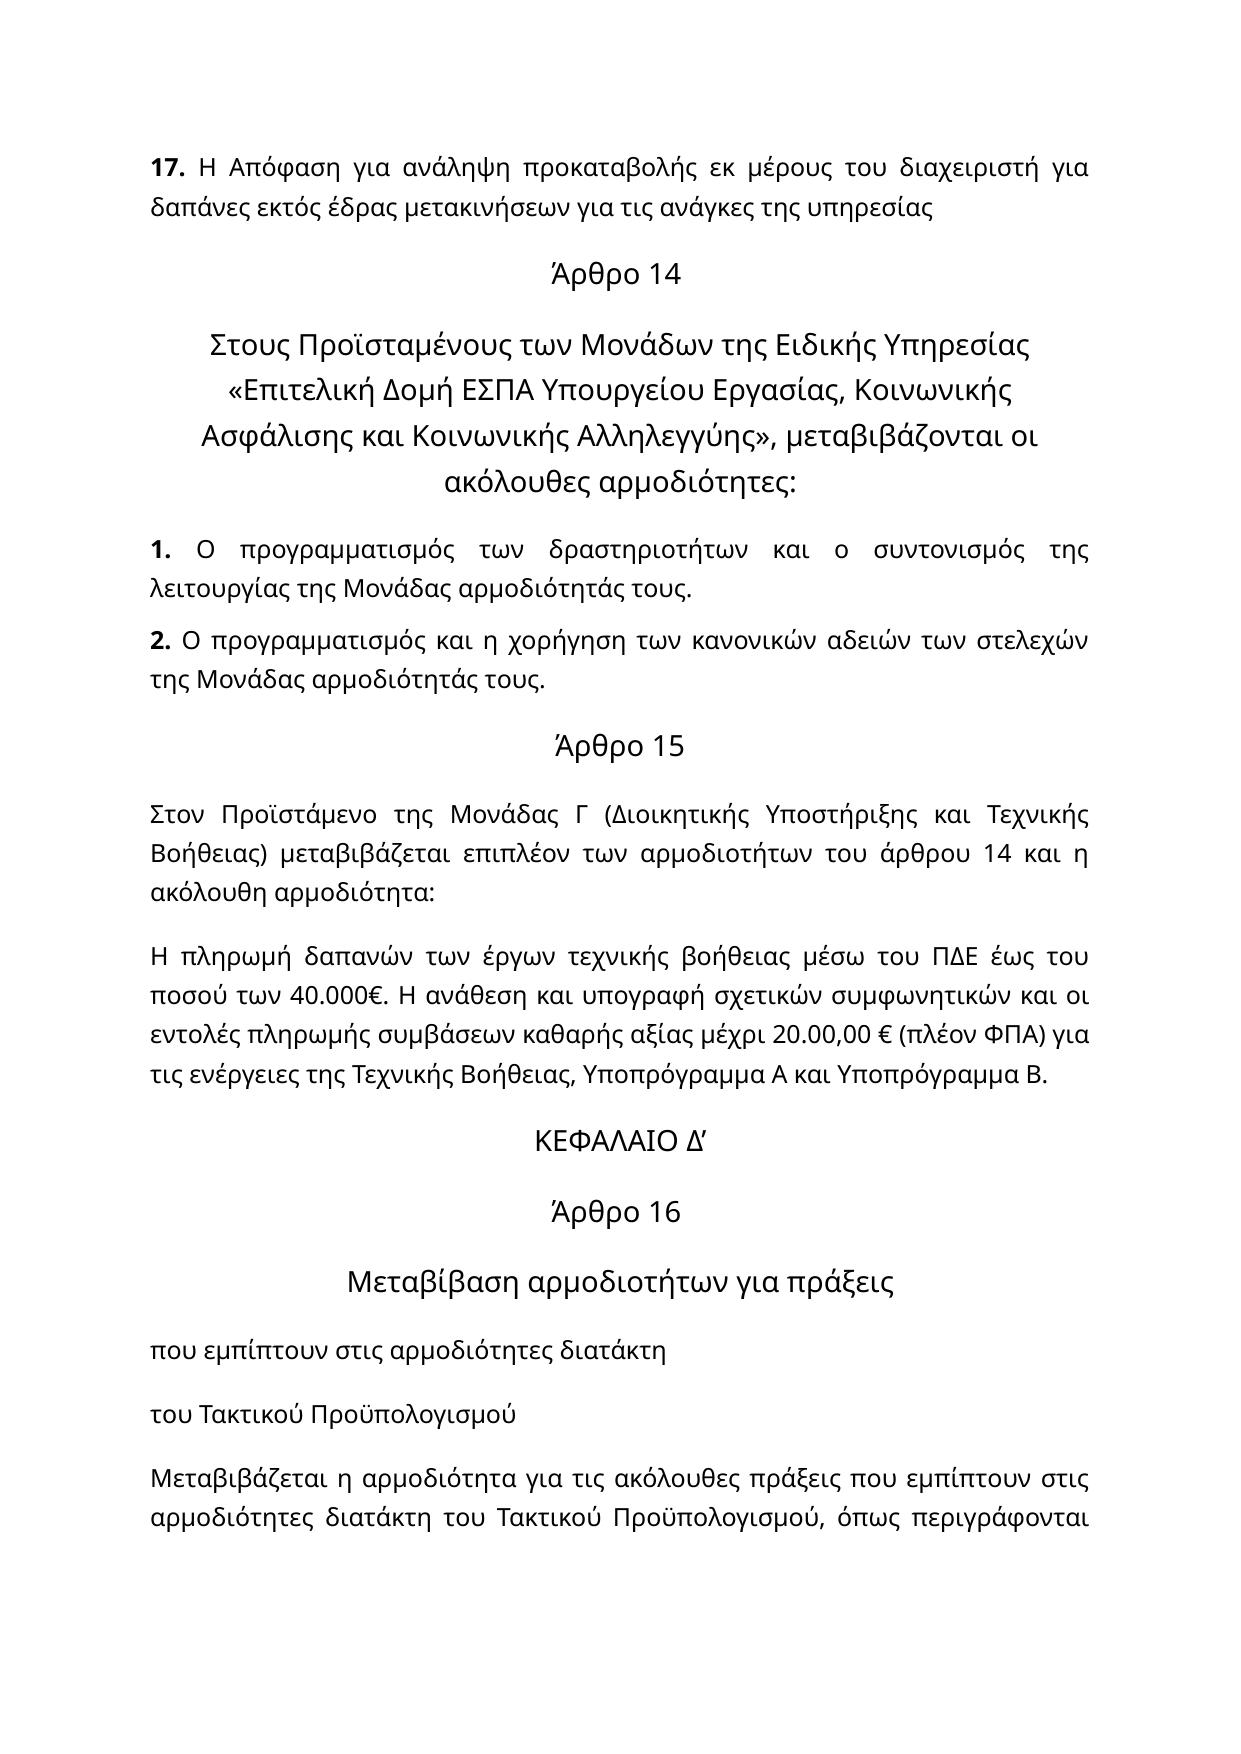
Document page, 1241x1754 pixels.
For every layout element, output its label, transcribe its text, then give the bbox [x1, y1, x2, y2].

text Η πληρωμή δαπανών των έργων τεχνικής βοήθειας μέσω του ΠΔΕ έως του ποσού των 40.000€. Η ανάθεση και υπογραφή σχετικών συμφωνητικών και οι εντολές πληρωμής συμβάσεων καθαρής αξίας μέχρι 20.00,00 € (πλέον ΦΠΑ) για τις ενέργειες της Τεχνικής Βοήθειας, Υποπρόγραμμα Α και Υποπρόγραμμα Β. [150, 939, 1090, 1090]
text του Τακτικού Προϋπολογισμού [150, 1396, 1090, 1431]
subtitle Άρθρο 15 [150, 726, 1090, 765]
text 1. Ο προγραμματισμός των δραστηριοτήτων και ο συντονισμός της λειτουργίας της Μονάδας αρμοδιότητάς τους. [150, 531, 1090, 605]
subtitle Στους Προϊσταμένους των Μονάδων της Ειδικής Υπηρεσίας «Επιτελική Δομή ΕΣΠΑ Υπουργείου Εργασίας, Κοινωνικής Ασφάλισης και Κοινωνικής Αλληλεγγύης», μεταβιβάζονται οι ακόλουθες αρμοδιότητες: [150, 324, 1090, 501]
text Στον Προϊστάμενο της Μονάδας Γ (Διοικητικής Υποστήριξης και Τεχνικής Βοήθειας) μεταβιβάζεται επιπλέον των αρμοδιοτήτων του άρθρου 14 και η ακόλουθη αρμοδιότητα: [150, 796, 1090, 909]
subtitle Άρθρο 14 [150, 253, 1090, 293]
text 17. Η Απόφαση για ανάληψη προκαταβολής εκ μέρους του διαχειριστή για δαπάνες εκτός έδρας μετακινήσεων για τις ανάγκες της υπηρεσίας [150, 150, 1090, 223]
text που εμπίπτουν στις αρμοδιότητες διατάκτη [150, 1332, 1090, 1366]
text Μεταβιβάζεται η αρμοδιότητα για τις ακόλουθες πράξεις που εμπίπτουν στις αρμοδιότητες διατάκτη του Τακτικού Προϋπολογισμού, όπως περιγράφονται [150, 1461, 1090, 1534]
subtitle Άρθρο 16 [150, 1191, 1090, 1231]
subtitle ΚΕΦΑΛΑΙΟ Δ’ [150, 1120, 1090, 1160]
text 2. Ο προγραμματισμός και η χορήγηση των κανονικών αδειών των στελεχών της Μονάδας αρμοδιότητάς τους. [150, 622, 1090, 696]
subtitle Μεταβίβαση αρμοδιοτήτων για πράξεις [150, 1262, 1090, 1301]
